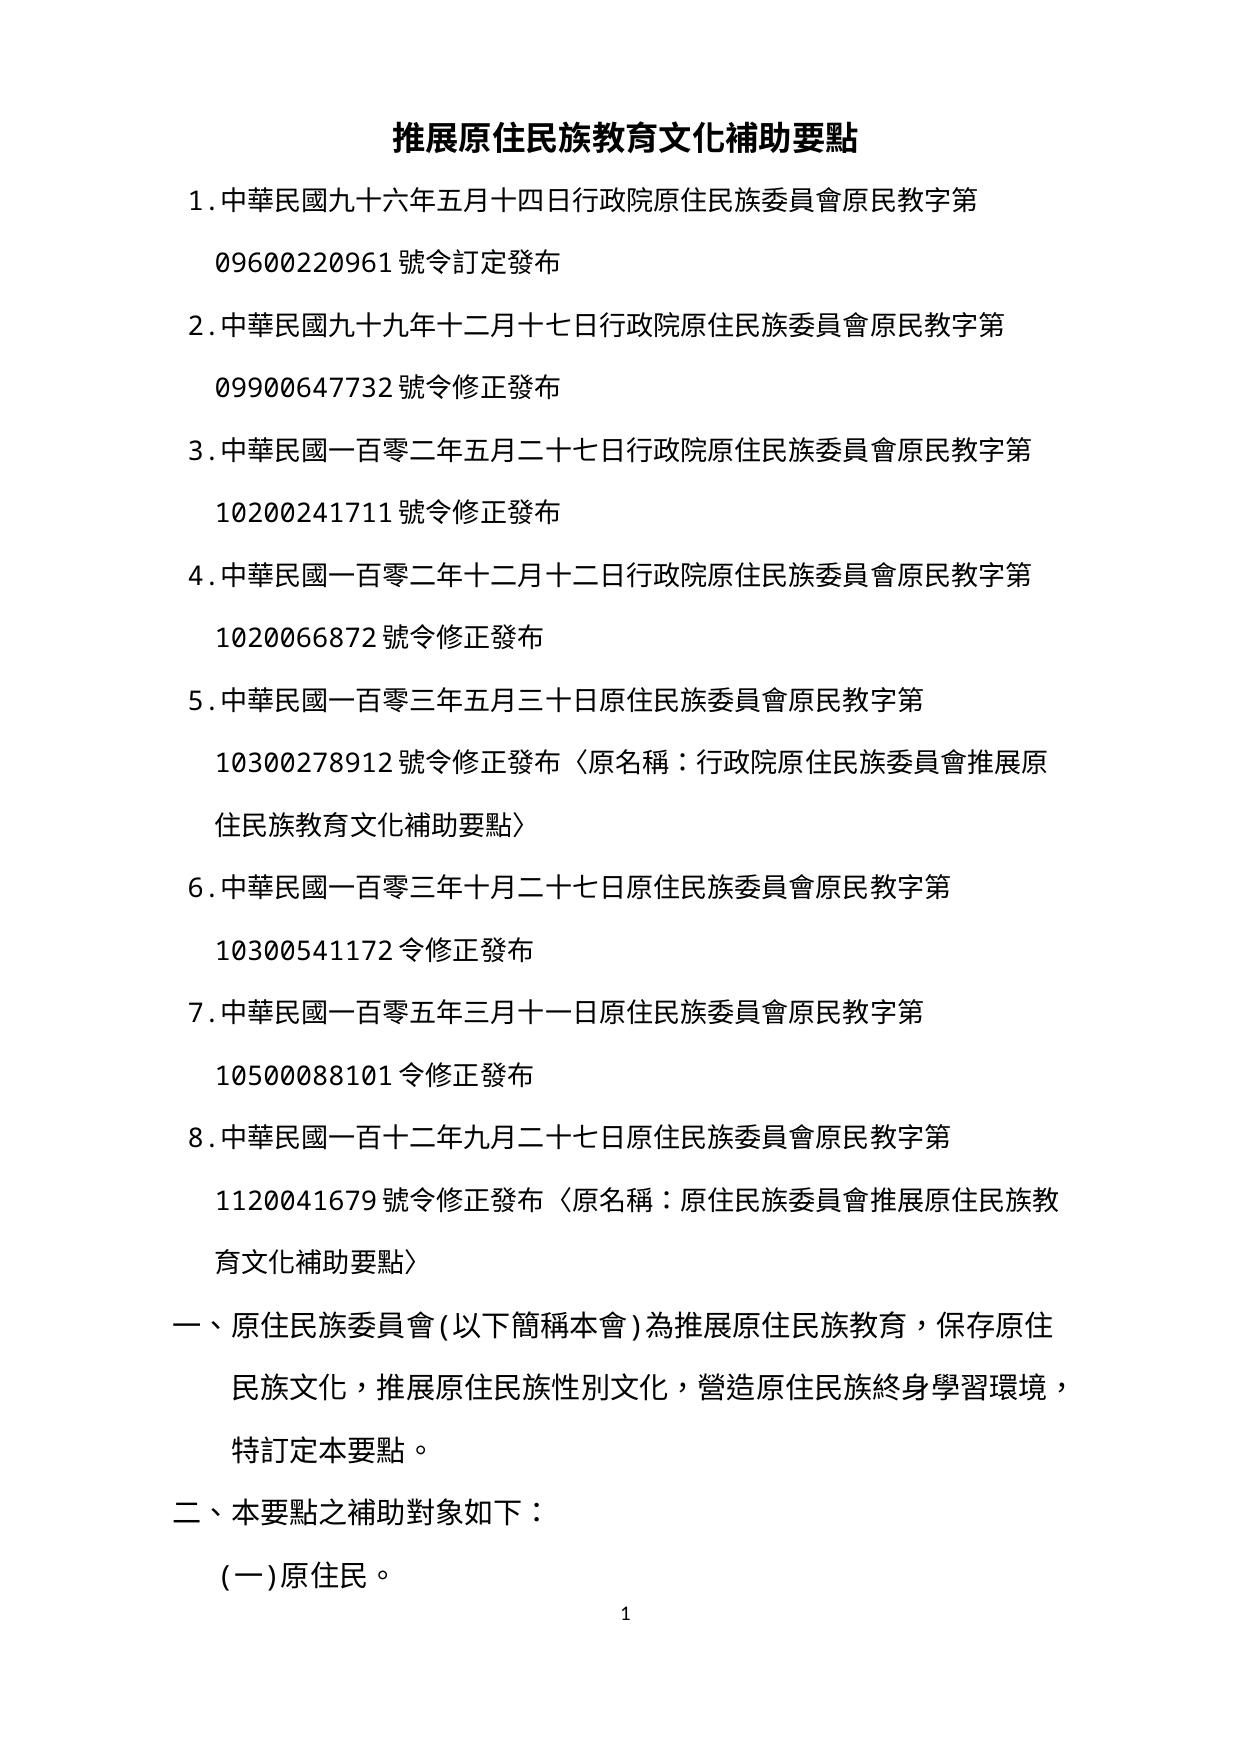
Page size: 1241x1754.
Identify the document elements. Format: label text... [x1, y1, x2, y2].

text 8.中華民國一百十二年九月二十七日原住民族委員會原民教字第1120041679號令修正發布〈原名稱：原住民族委員會推展原住民族教育文化補助要點〉 [187, 1094, 1063, 1282]
text 4.中華民國一百零二年十二月十二日行政院原住民族委員會原民教字第1020066872號令修正發布 [187, 532, 1063, 657]
text 7.中華民國一百零五年三月十一日原住民族委員會原民教字第10500088101令修正發布 [187, 969, 1063, 1094]
text 推展原住民族教育文化補助要點 [187, 94, 1063, 157]
text 1.中華民國九十六年五月十四日行政院原住民族委員會原民教字第09600220961號令訂定發布 [187, 157, 1088, 282]
text 2.中華民國九十九年十二月十七日行政院原住民族委員會原民教字第09900647732號令修正發布 [187, 282, 1063, 407]
text 6.中華民國一百零三年十月二十七日原住民族委員會原民教字第10300541172令修正發布 [187, 844, 1063, 969]
text (一)原住民。 [187, 1532, 1063, 1594]
text 3.中華民國一百零二年五月二十七日行政院原住民族委員會原民教字第10200241711號令修正發布 [187, 407, 1063, 532]
text 二、本要點之補助對象如下： [172, 1469, 1063, 1532]
text 5.中華民國一百零三年五月三十日原住民族委員會原民教字第10300278912號令修正發布〈原名稱：行政院原住民族委員會推展原住民族教育文化補助要點〉 [187, 657, 1063, 844]
text 一、原住民族委員會(以下簡稱本會)為推展原住民族教育，保存原住民族文化，推展原住民族性別文化，營造原住民族終身學習環境，特訂定本要點。 [172, 1282, 1063, 1469]
